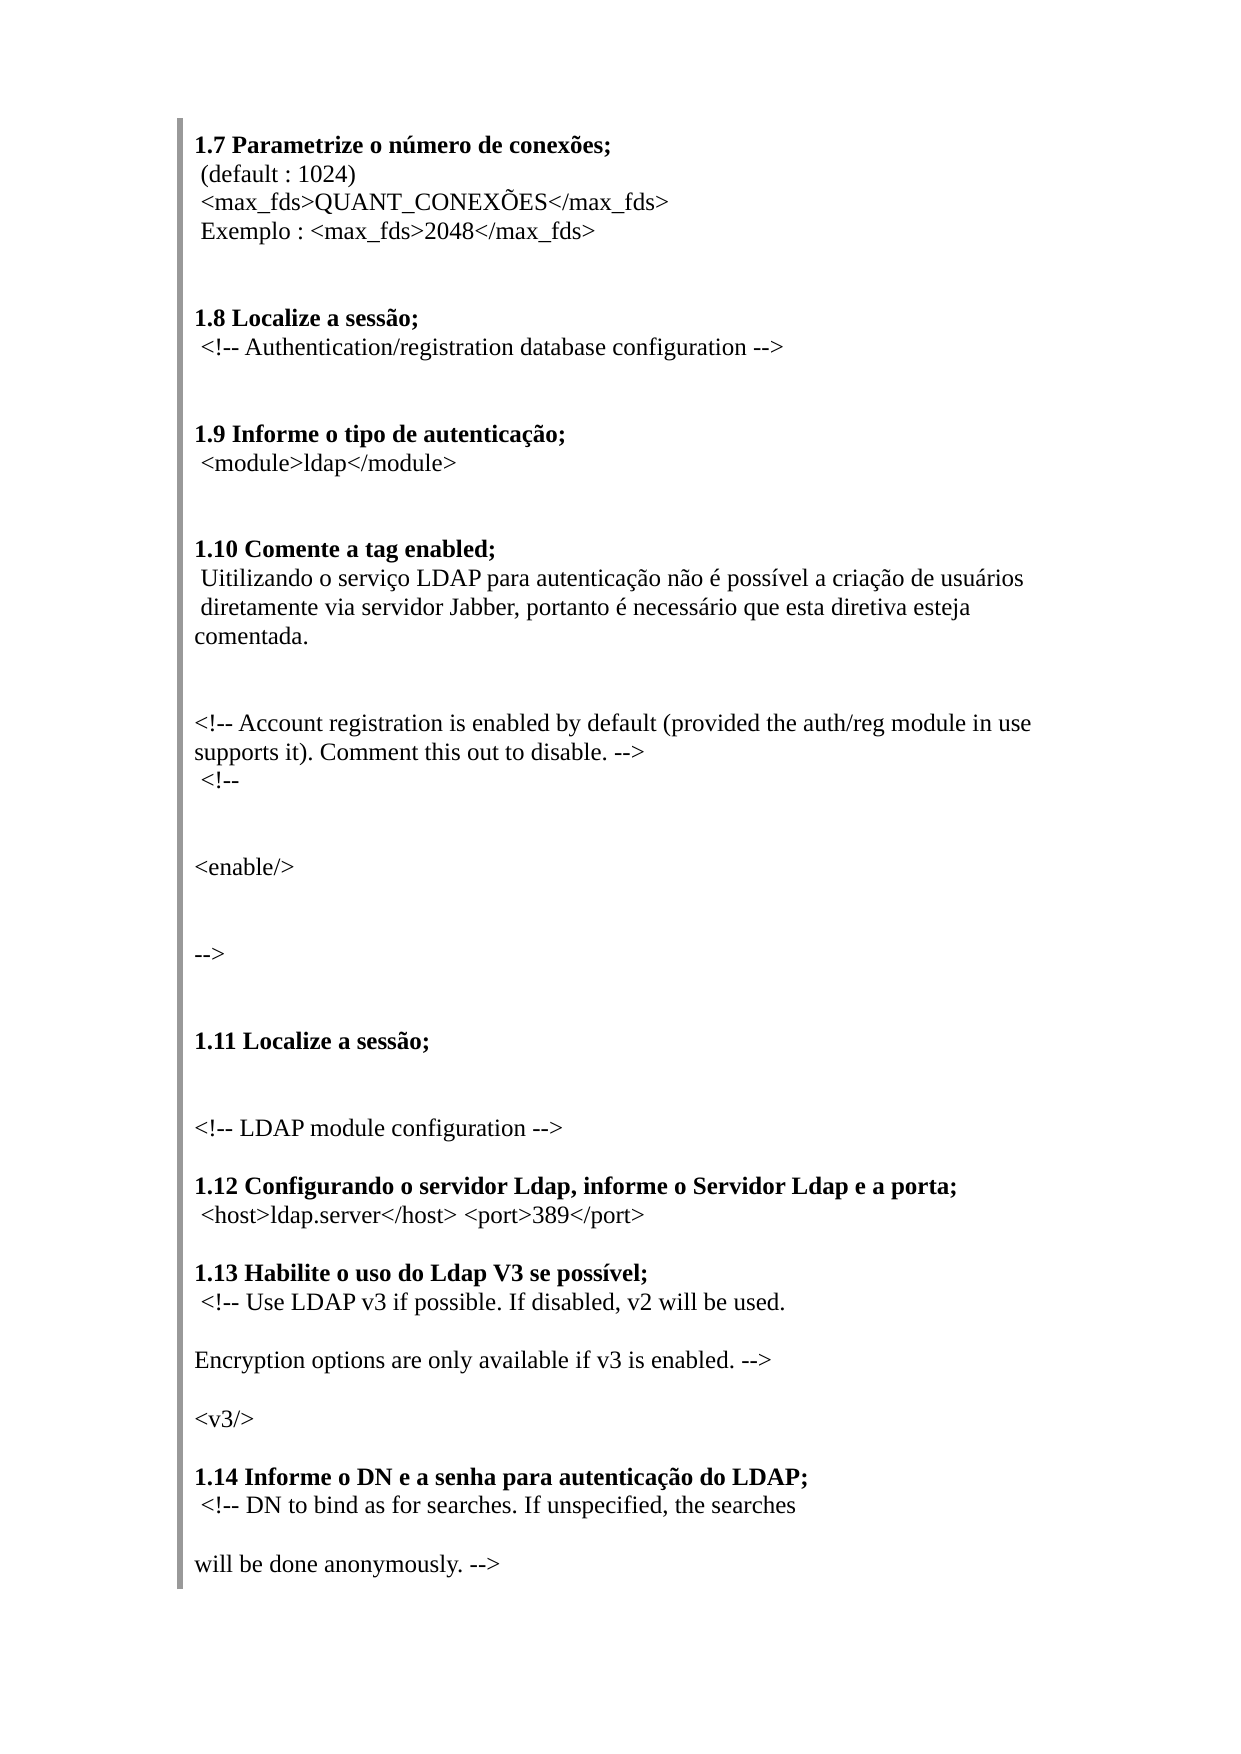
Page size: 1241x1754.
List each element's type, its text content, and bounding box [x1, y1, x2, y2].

text 1.9 Informe o tipo de autenticação; <module>ldap</module> [183, 407, 1063, 505]
text Encryption options are only available if v3 is enabled. --> [183, 1334, 1063, 1374]
text <!-- LDAP module configuration --> [183, 1101, 1063, 1142]
text 1.11 Localize a sessão; [183, 1014, 1063, 1084]
text <!-- Account registration is enabled by default (provided the auth/reg module in use supports it). Comment this out to disable. --> <!-- [183, 696, 1063, 823]
text <enable/> [183, 841, 1063, 910]
text 1.10 Comente a tag enabled; Uitilizando o serviço LDAP para autenticação não é possível a criação de usuários diretamente via servidor Jabber, portanto é necessário que esta diretiva esteja comentada. [183, 523, 1063, 678]
text will be done anonymously. --> [183, 1537, 1063, 1589]
text <v3/> [183, 1392, 1063, 1432]
text 1.13 Habilite o uso do Ldap V3 se possível; <!-- Use LDAP v3 if possible. If disabled, v2 will be used. [183, 1247, 1063, 1316]
text 1.12 Configurando o servidor Ldap, informe o Servidor Ldap e a porta; <host>ldap.server</host> <port>389</port> [183, 1160, 1063, 1229]
text 1.14 Informe o DN e a senha para autenticação do LDAP; <!-- DN to bind as for searches. If unspecified, the searches [183, 1450, 1063, 1519]
text 1.8 Localize a sessão; <!-- Authentication/registration database configuration --> [183, 291, 1063, 389]
text --> [183, 927, 1063, 997]
text 1.7 Parametrize o número de conexões; (default : 1024) <max_fds>QUANT_CONEXÕES</max_fds> Exemplo : <max_fds>2048</max_fds> [183, 118, 1063, 274]
